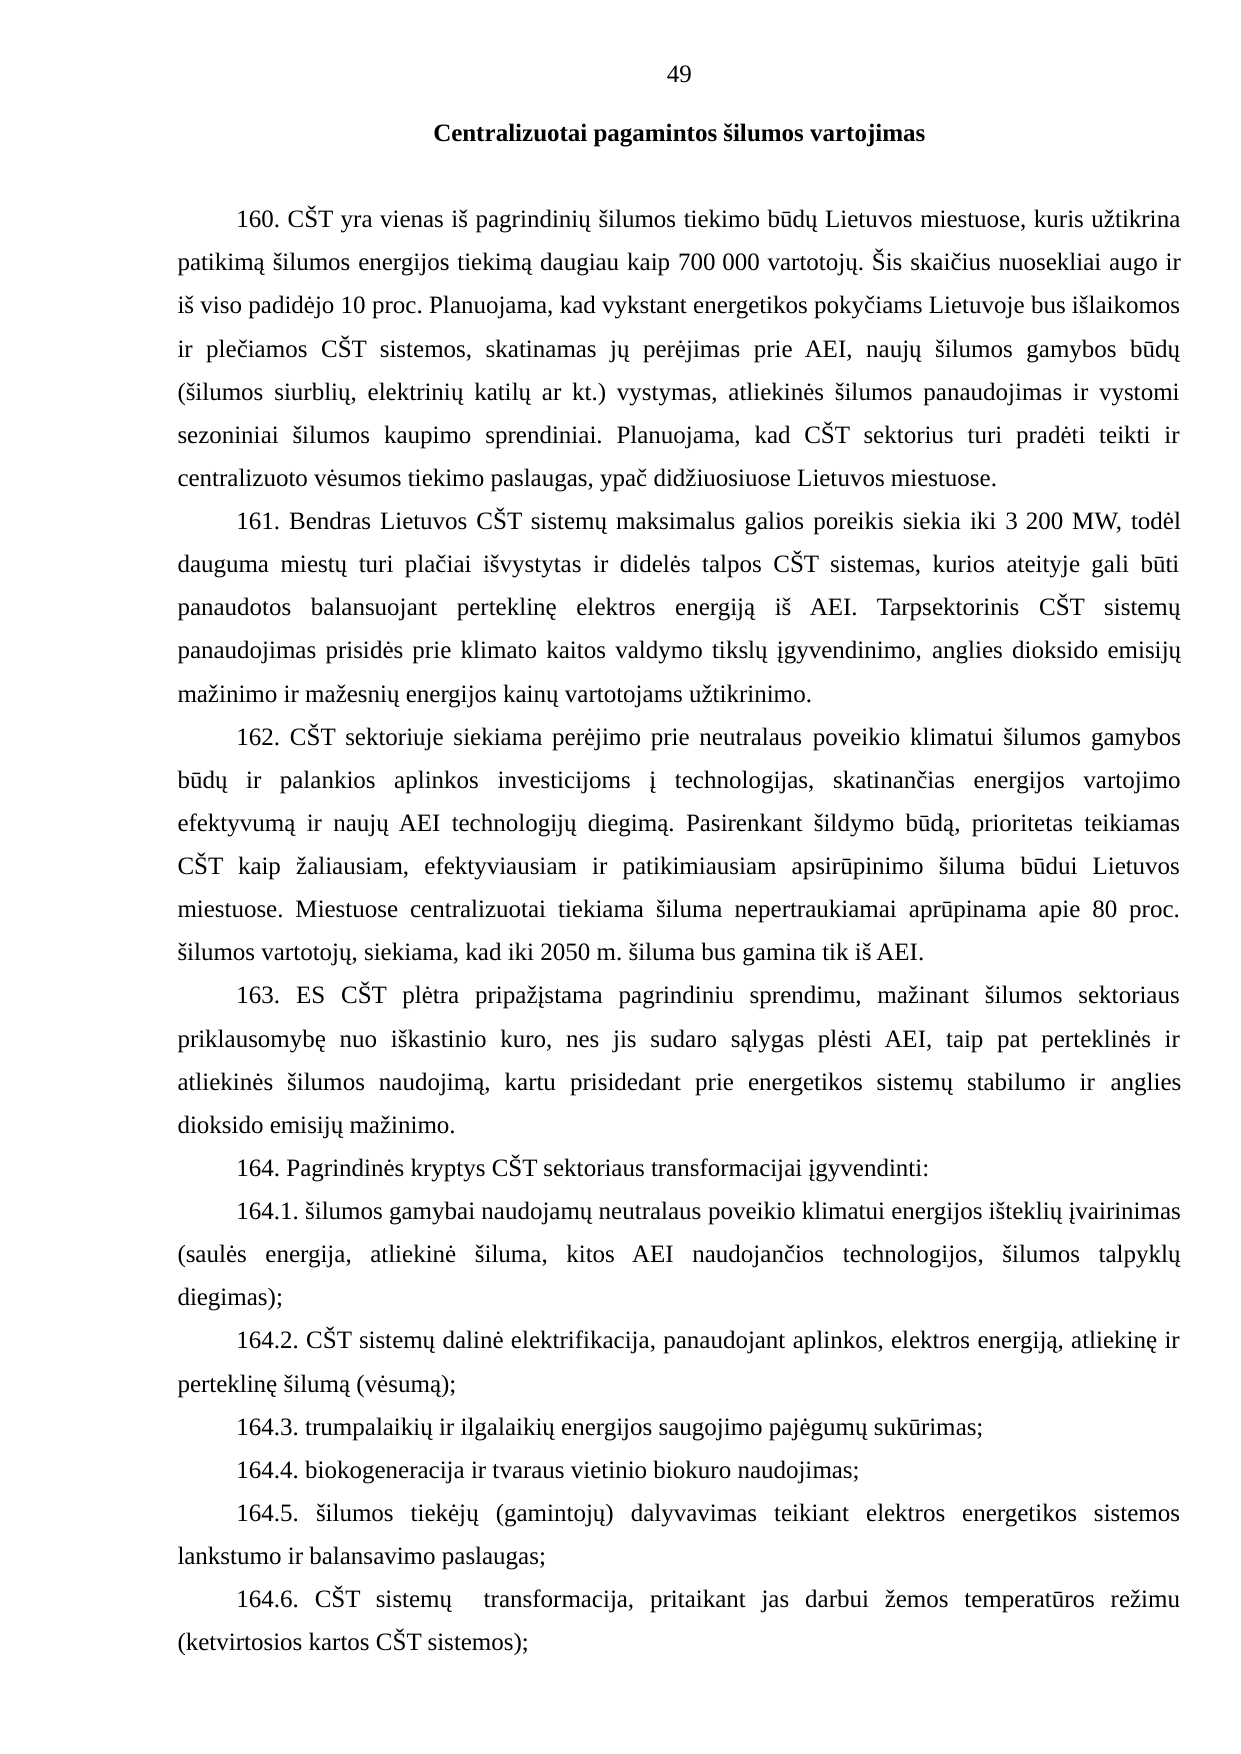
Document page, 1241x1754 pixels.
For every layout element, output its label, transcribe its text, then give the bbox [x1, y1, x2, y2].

text 164.5. šilumos tiekėjų (gamintojų) dalyvavimas teikiant elektros energetikos sistemos lankstumo ir balansavimo paslaugas; [177, 1498, 1181, 1570]
text Centralizuotai pagamintos šilumos vartojimas [177, 118, 1181, 147]
text 164. Pagrindinės kryptys CŠT sektoriaus transformacijai įgyvendinti: [177, 1153, 1181, 1182]
text 164.2. CŠT sistemų dalinė elektrifikacija, panaudojant aplinkos, elektros energiją, atliekinę ir perteklinę šilumą (vėsumą); [177, 1326, 1181, 1397]
text 162. CŠT sektoriuje siekiama perėjimo prie neutralaus poveikio klimatui šilumos gamybos būdų ir palankios aplinkos investicijoms į technologijas, skatinančias energijos vartojimo efektyvumą ir naujų AEI technologijų diegimą. Pasirenkant šildymo būdą, prioritetas teikiamas CŠT kaip žaliausiam, efektyviausiam ir patikimiausiam apsirūpinimo šiluma būdui Lietuvos miestuose. Miestuose centralizuotai tiekiama šiluma nepertraukiamai aprūpinama apie 80 proc. šilumos vartotojų, siekiama, kad iki 2050 m. šiluma bus gamina tik iš AEI. [177, 722, 1181, 966]
text 164.1. šilumos gamybai naudojamų neutralaus poveikio klimatui energijos išteklių įvairinimas (saulės energija, atliekinė šiluma, kitos AEI naudojančios technologijos, šilumos talpyklų diegimas); [177, 1196, 1181, 1311]
text 160. CŠT yra vienas iš pagrindinių šilumos tiekimo būdų Lietuvos miestuose, kuris užtikrina patikimą šilumos energijos tiekimą daugiau kaip 700 000 vartotojų. Šis skaičius nuosekliai augo ir iš viso padidėjo 10 proc. Planuojama, kad vykstant energetikos pokyčiams Lietuvoje bus išlaikomos ir plečiamos CŠT sistemos, skatinamas jų perėjimas prie AEI, naujų šilumos gamybos būdų (šilumos siurblių, elektrinių katilų ar kt.) vystymas, atliekinės šilumos panaudojimas ir vystomi sezoniniai šilumos kaupimo sprendiniai. Planuojama, kad CŠT sektorius turi pradėti teikti ir centralizuoto vėsumos tiekimo paslaugas, ypač didžiuosiuose Lietuvos miestuose. [177, 204, 1181, 492]
text 164.4. biokogeneracija ir tvaraus vietinio biokuro naudojimas; [177, 1455, 1181, 1484]
text 163. ES CŠT plėtra pripažįstama pagrindiniu sprendimu, mažinant šilumos sektoriaus priklausomybę nuo iškastinio kuro, nes jis sudaro sąlygas plėsti AEI, taip pat perteklinės ir atliekinės šilumos naudojimą, kartu prisidedant prie energetikos sistemų stabilumo ir anglies dioksido emisijų mažinimo. [177, 981, 1181, 1139]
text 164.3. trumpalaikių ir ilgalaikių energijos saugojimo pajėgumų sukūrimas; [177, 1412, 1181, 1441]
text 164.6. CŠT sistemų transformacija, pritaikant jas darbui žemos temperatūros režimu (ketvirtosios kartos CŠT sistemos); [177, 1584, 1181, 1656]
text 161. Bendras Lietuvos CŠT sistemų maksimalus galios poreikis siekia iki 3 200 MW, todėl dauguma miestų turi plačiai išvystytas ir didelės talpos CŠT sistemas, kurios ateityje gali būti panaudotos balansuojant perteklinę elektros energiją iš AEI. Tarpsektorinis CŠT sistemų panaudojimas prisidės prie klimato kaitos valdymo tikslų įgyvendinimo, anglies dioksido emisijų mažinimo ir mažesnių energijos kainų vartotojams užtikrinimo. [177, 506, 1181, 707]
